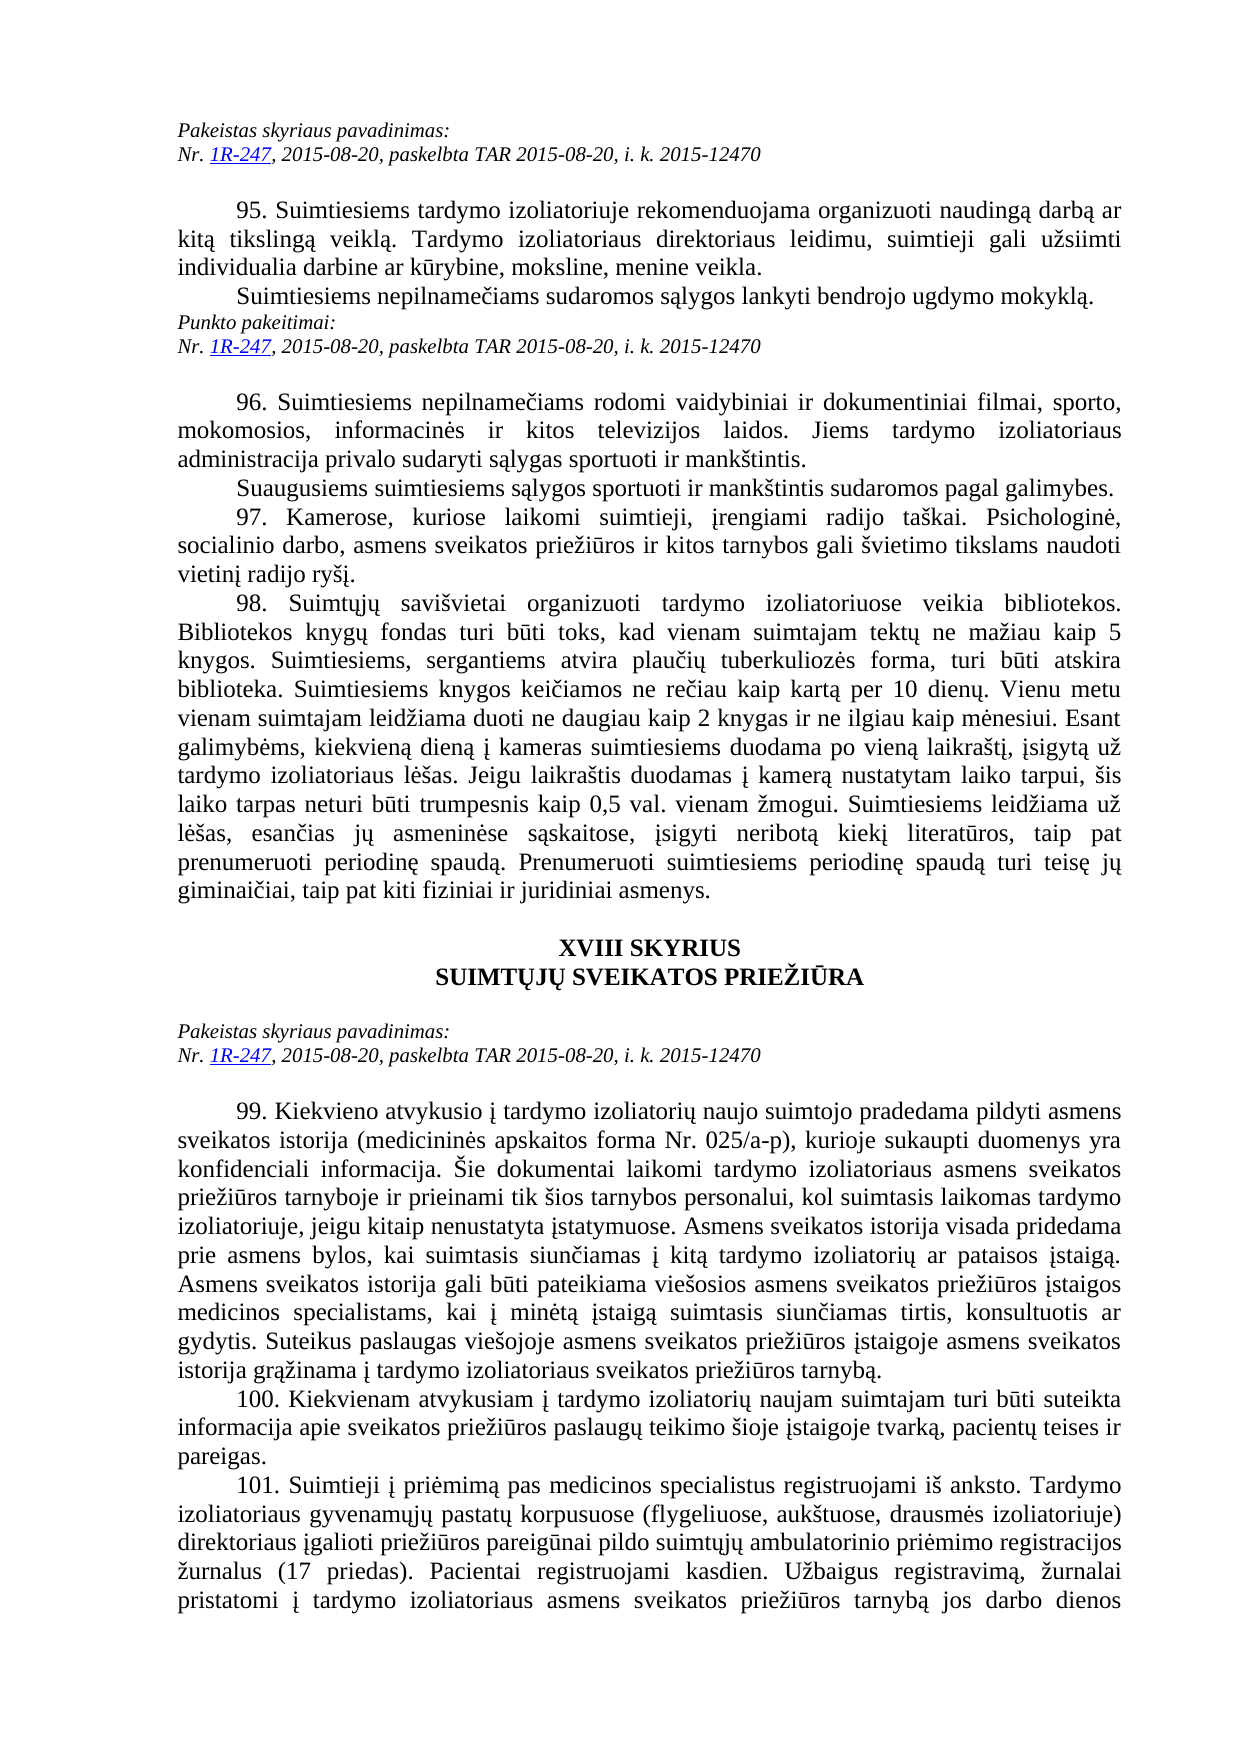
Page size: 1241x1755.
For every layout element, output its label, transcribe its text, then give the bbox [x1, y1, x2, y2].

text Nr. 1R-247, 2015-08-20, paskelbta TAR 2015-08-20, i. k. 2015-12470 [177, 334, 1122, 358]
text Nr. 1R-247, 2015-08-20, paskelbta TAR 2015-08-20, i. k. 2015-12470 [177, 1043, 1122, 1067]
text Punkto pakeitimai: [177, 310, 1122, 334]
text 96. Suimtiesiems nepilnamečiams rodomi vaidybiniai ir dokumentiniai filmai, sporto, mokomosios, informacinės ir kitos televizijos laidos. Jiems tardymo izoliatoriaus administracija privalo sudaryti sąlygas sportuoti ir mankštintis. [177, 387, 1122, 473]
text 101. Suimtieji į priėmimą pas medicinos specialistus registruojami iš anksto. Tardymo izoliatoriaus gyvenamųjų pastatų korpusuose (flygeliuose, aukštuose, drausmės izoliatoriuje) direktoriaus įgalioti priežiūros pareigūnai pildo suimtųjų ambulatorinio priėmimo registracijos žurnalus (17 priedas). Pacientai registruojami kasdien. Užbaigus registravimą, žurnalai pristatomi į tardymo izoliatoriaus asmens sveikatos priežiūros tarnybą jos darbo dienos [177, 1470, 1122, 1614]
text Pakeistas skyriaus pavadinimas: [177, 1019, 1122, 1043]
text Pakeistas skyriaus pavadinimas: [177, 118, 1122, 142]
text Suimtiesiems nepilnamečiams sudaromos sąlygos lankyti bendrojo ugdymo mokyklą. [177, 281, 1122, 310]
text 98. Suimtųjų savišvietai organizuoti tardymo izoliatoriuose veikia bibliotekos. Bibliotekos knygų fondas turi būti toks, kad vienam suimtajam tektų ne mažiau kaip 5 knygos. Suimtiesiems, sergantiems atvira plaučių tuberkuliozės forma, turi būti atskira biblioteka. Suimtiesiems knygos keičiamos ne rečiau kaip kartą per 10 dienų. Vienu metu vienam suimtajam leidžiama duoti ne daugiau kaip 2 knygas ir ne ilgiau kaip mėnesiui. Esant galimybėms, kiekvieną dieną į kameras suimtiesiems duodama po vieną laikraštį, įsigytą už tardymo izoliatoriaus lėšas. Jeigu laikraštis duodamas į kamerą nustatytam laiko tarpui, šis laiko tarpas neturi būti trumpesnis kaip 0,5 val. vienam žmogui. Suimtiesiems leidžiama už lėšas, esančias jų asmeninėse sąskaitose, įsigyti neribotą kiekį literatūros, taip pat prenumeruoti periodinę spaudą. Prenumeruoti suimtiesiems periodinę spaudą turi teisę jų giminaičiai, taip pat kiti fiziniai ir juridiniai asmenys. [177, 588, 1122, 904]
text Nr. 1R-247, 2015-08-20, paskelbta TAR 2015-08-20, i. k. 2015-12470 [177, 142, 1122, 166]
text 97. Kamerose, kuriose laikomi suimtieji, įrengiami radijo taškai. Psichologinė, socialinio darbo, asmens sveikatos priežiūros ir kitos tarnybos gali švietimo tikslams naudoti vietinį radijo ryšį. [177, 502, 1122, 588]
text 100. Kiekvienam atvykusiam į tardymo izoliatorių naujam suimtajam turi būti suteikta informacija apie sveikatos priežiūros paslaugų teikimo šioje įstaigoje tvarką, pacientų teises ir pareigas. [177, 1384, 1122, 1470]
text XVIII SKYRIUS [177, 933, 1122, 962]
text 95. Suimtiesiems tardymo izoliatoriuje rekomenduojama organizuoti naudingą darbą ar kitą tikslingą veiklą. Tardymo izoliatoriaus direktoriaus leidimu, suimtieji gali užsiimti individualia darbine ar kūrybine, moksline, menine veikla. [177, 195, 1122, 281]
text 99. Kiekvieno atvykusio į tardymo izoliatorių naujo suimtojo pradedama pildyti asmens sveikatos istorija (medicininės apskaitos forma Nr. 025/a-p), kurioje sukaupti duomenys yra konfidenciali informacija. Šie dokumentai laikomi tardymo izoliatoriaus asmens sveikatos priežiūros tarnyboje ir prieinami tik šios tarnybos personalui, kol suimtasis laikomas tardymo izoliatoriuje, jeigu kitaip nenustatyta įstatymuose. Asmens sveikatos istorija visada pridedama prie asmens bylos, kai suimtasis siunčiamas į kitą tardymo izoliatorių ar pataisos įstaigą. Asmens sveikatos istorija gali būti pateikiama viešosios asmens sveikatos priežiūros įstaigos medicinos specialistams, kai į minėtą įstaigą suimtasis siunčiamas tirtis, konsultuotis ar gydytis. Suteikus paslaugas viešojoje asmens sveikatos priežiūros įstaigoje asmens sveikatos istorija grąžinama į tardymo izoliatoriaus sveikatos priežiūros tarnybą. [177, 1096, 1122, 1384]
text Suaugusiems suimtiesiems sąlygos sportuoti ir mankštintis sudaromos pagal galimybes. [177, 473, 1122, 502]
text SUIMTŲJŲ SVEIKATOS PRIEŽIŪRA [177, 962, 1122, 991]
